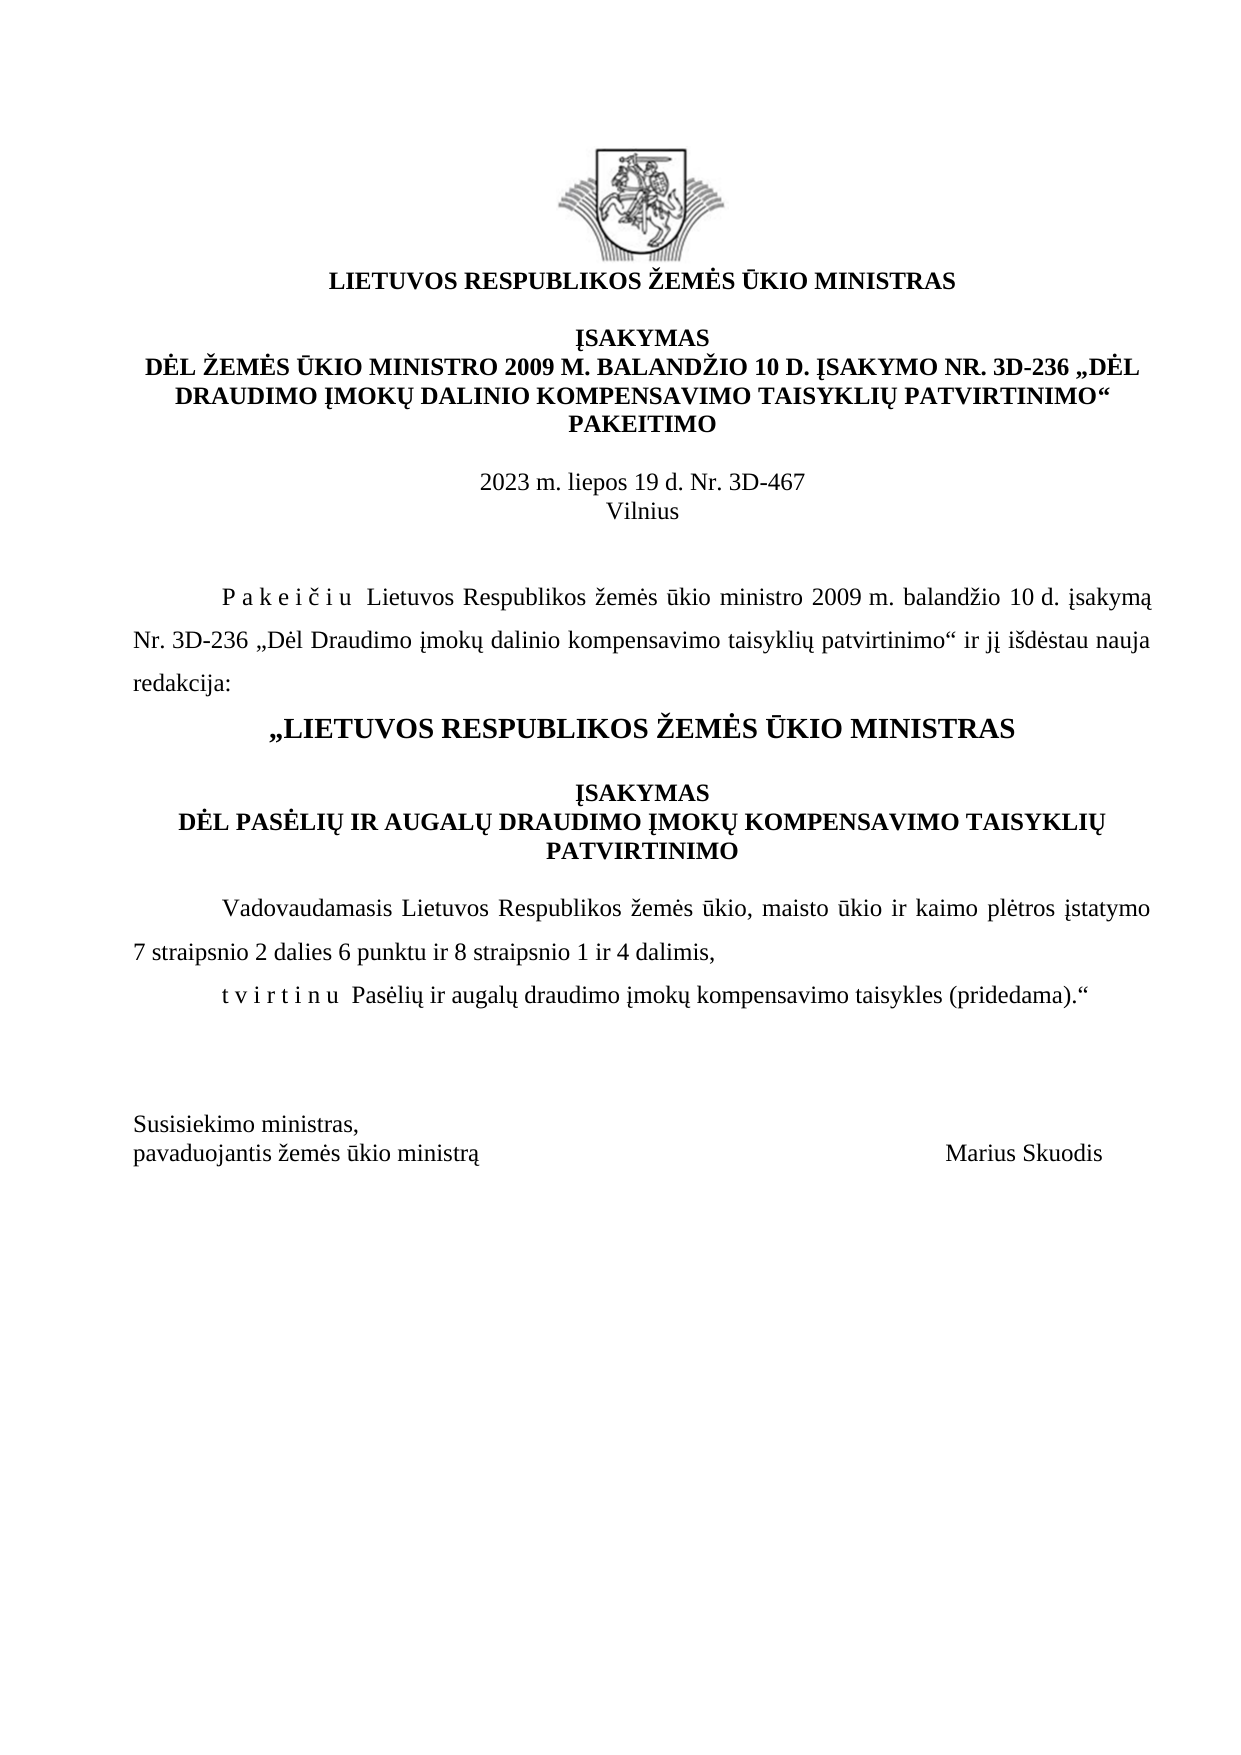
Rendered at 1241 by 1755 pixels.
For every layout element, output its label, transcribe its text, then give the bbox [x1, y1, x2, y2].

text DĖL PASĖLIŲ IR AUGALŲ DRAUDIMO ĮMOKŲ KOMPENSAVIMO TAISYKLIŲ PATVIRTINIMO [133, 807, 1152, 865]
text ĮSAKYMAS [133, 323, 1152, 352]
text DĖL ŽEMĖS ŪKIO MINISTRO 2009 M. BALANDŽIO 10 D. ĮSAKYMO NR. 3D-236 „DĖL DRAUDIMO ĮMOKŲ DALINIO KOMPENSAVIMO TAISYKLIŲ PATVIRTINIMO“ PAKEITIMO [133, 352, 1152, 438]
text Pakeičiu Lietuvos Respublikos žemės ūkio ministro 2009 m. balandžio 10 d. įsakymą Nr. 3D-236 „Dėl Draudimo įmokų dalinio kompensavimo taisyklių patvirtinimo“ ir jį išdėstau nauja redakcija: [133, 582, 1152, 697]
text Susisiekimo ministras, [133, 1109, 1152, 1138]
text ĮSAKYMAS [133, 778, 1152, 807]
text Vadovaudamasis Lietuvos Respublikos žemės ūkio, maisto ūkio ir kaimo plėtros įstatymo 7 straipsnio 2 dalies 6 punktu ir 8 straipsnio 1 ir 4 dalimis, [133, 893, 1152, 965]
text pavaduojantis žemės ūkio ministrą Marius Skuodis [133, 1138, 1152, 1167]
text Vilnius [133, 496, 1152, 524]
text tvirtinu Pasėlių ir augalų draudimo įmokų kompensavimo taisykles (pridedama).“ [133, 980, 1152, 1008]
text LIETUVOS RESPUBLIKOS ŽEMĖS ŪKIO MINISTRAS [133, 266, 1152, 294]
text 2023 m. liepos 19 d. Nr. 3D-467 [133, 467, 1152, 496]
text „LIETUVOS RESPUBLIKOS ŽEMĖS ŪKIO MINISTRAS [133, 711, 1152, 745]
